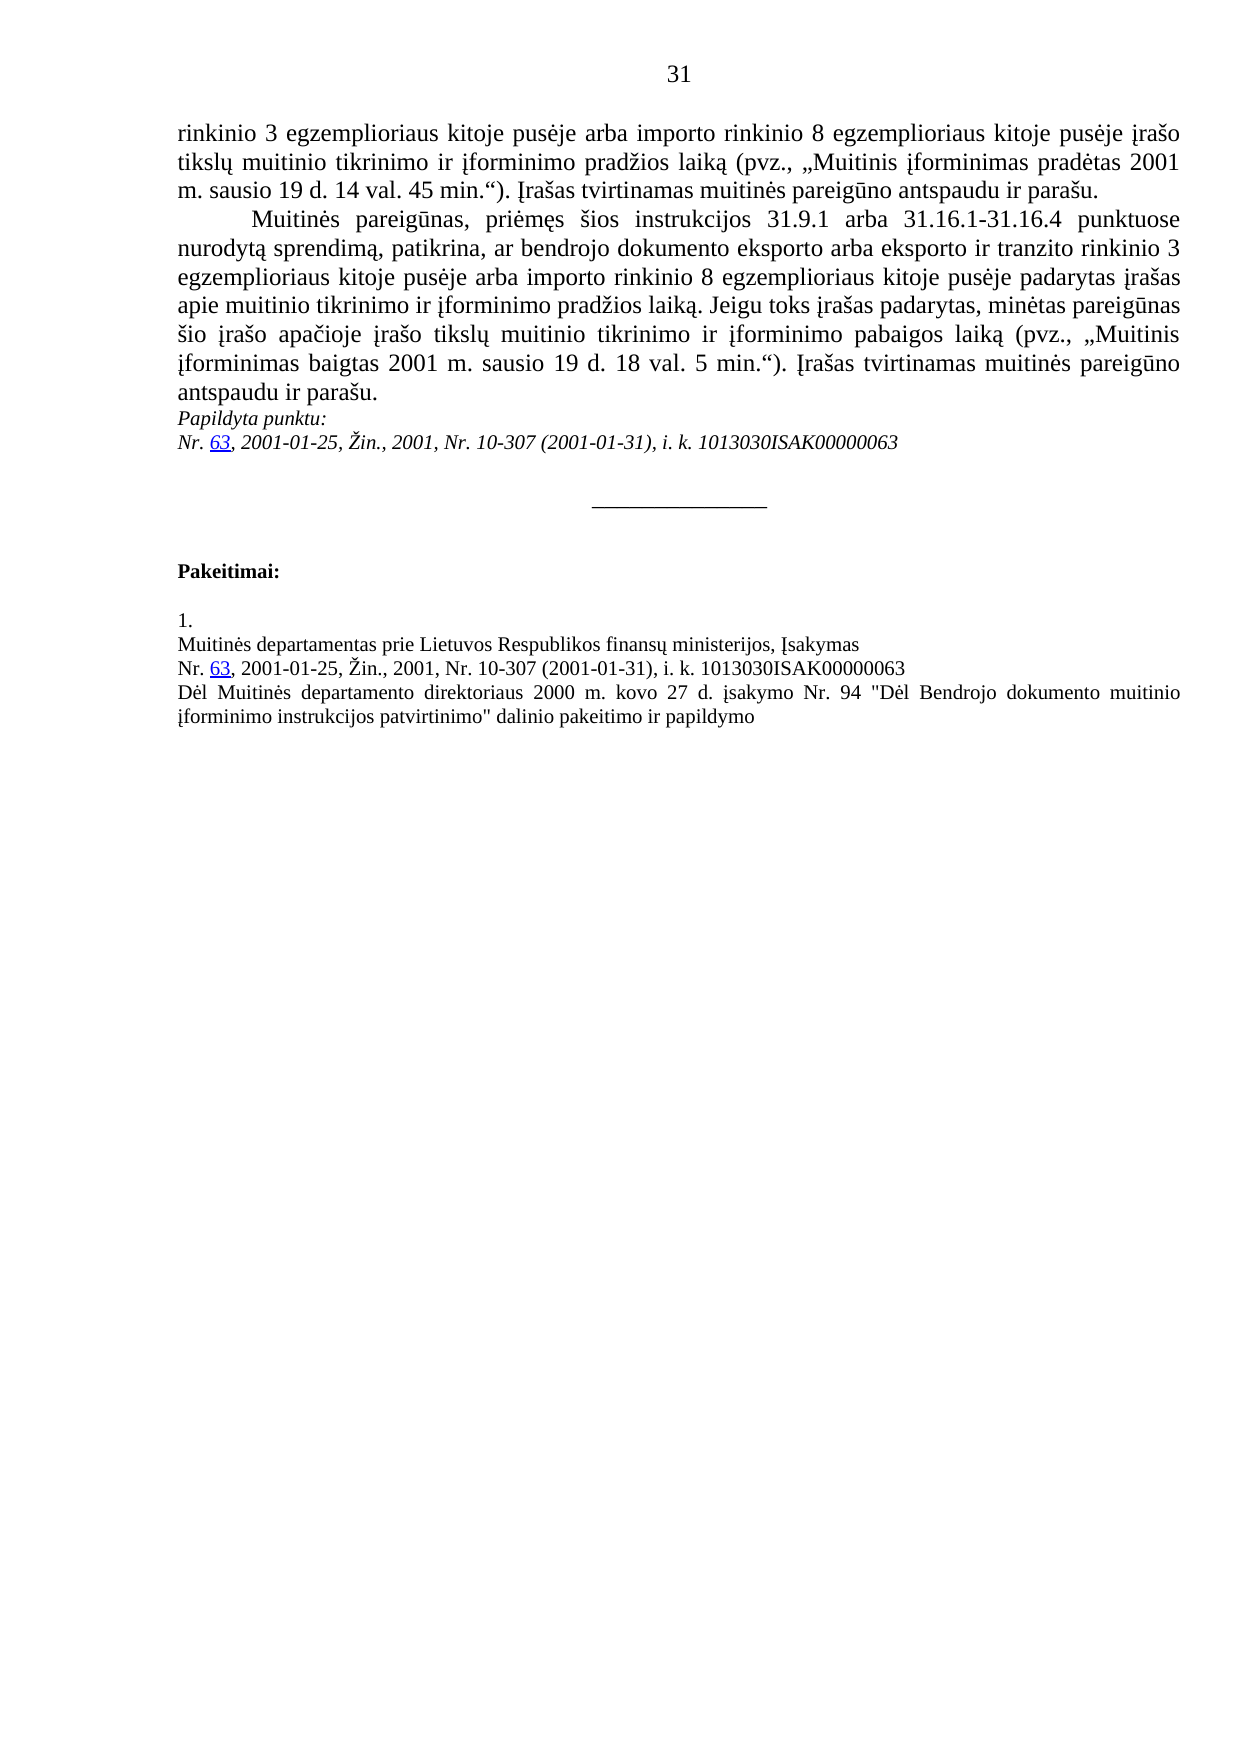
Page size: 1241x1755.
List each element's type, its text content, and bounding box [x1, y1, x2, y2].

text 1. [177, 607, 1181, 632]
text Muitinės pareigūnas, priėmęs šios instrukcijos 31.9.1 arba 31.16.1-31.16.4 punktuose nurodytą sprendimą, patikrina, ar bendrojo dokumento eksporto arba eksporto ir tranzito rinkinio 3 egzemplioriaus kitoje pusėje arba importo rinkinio 8 egzemplioriaus kitoje pusėje padarytas įrašas apie muitinio tikrinimo ir įforminimo pradžios laiką. Jeigu toks įrašas padarytas, minėtas pareigūnas šio įrašo apačioje įrašo tikslų muitinio tikrinimo ir įforminimo pabaigos laiką (pvz., „Muitinis įforminimas baigtas 2001 m. sausio 19 d. 18 val. 5 min.“). Įrašas tvirtinamas muitinės pareigūno antspaudu ir parašu. [177, 204, 1181, 406]
text Papildyta punktu: [177, 406, 1181, 430]
text rinkinio 3 egzemplioriaus kitoje pusėje arba importo rinkinio 8 egzemplioriaus kitoje pusėje įrašo tikslų muitinio tikrinimo ir įforminimo pradžios laiką (pvz., „Muitinis įforminimas pradėtas 2001 m. sausio 19 d. 14 val. 45 min.“). Įrašas tvirtinamas muitinės pareigūno antspaudu ir parašu. [177, 118, 1181, 204]
text Muitinės departamentas prie Lietuvos Respublikos finansų ministerijos, Įsakymas [177, 632, 1181, 656]
text Dėl Muitinės departamento direktoriaus 2000 m. kovo 27 d. įsakymo Nr. 94 "Dėl Bendrojo dokumento muitinio įforminimo instrukcijos patvirtinimo" dalinio pakeitimo ir papildymo [177, 680, 1181, 728]
text Pakeitimai: [177, 559, 1181, 583]
text Nr. 63, 2001-01-25, Žin., 2001, Nr. 10-307 (2001-01-31), i. k. 1013030ISAK00000063 [177, 430, 1181, 454]
text ______________ [177, 482, 1181, 511]
text Nr. 63, 2001-01-25, Žin., 2001, Nr. 10-307 (2001-01-31), i. k. 1013030ISAK00000063 [177, 656, 1181, 680]
